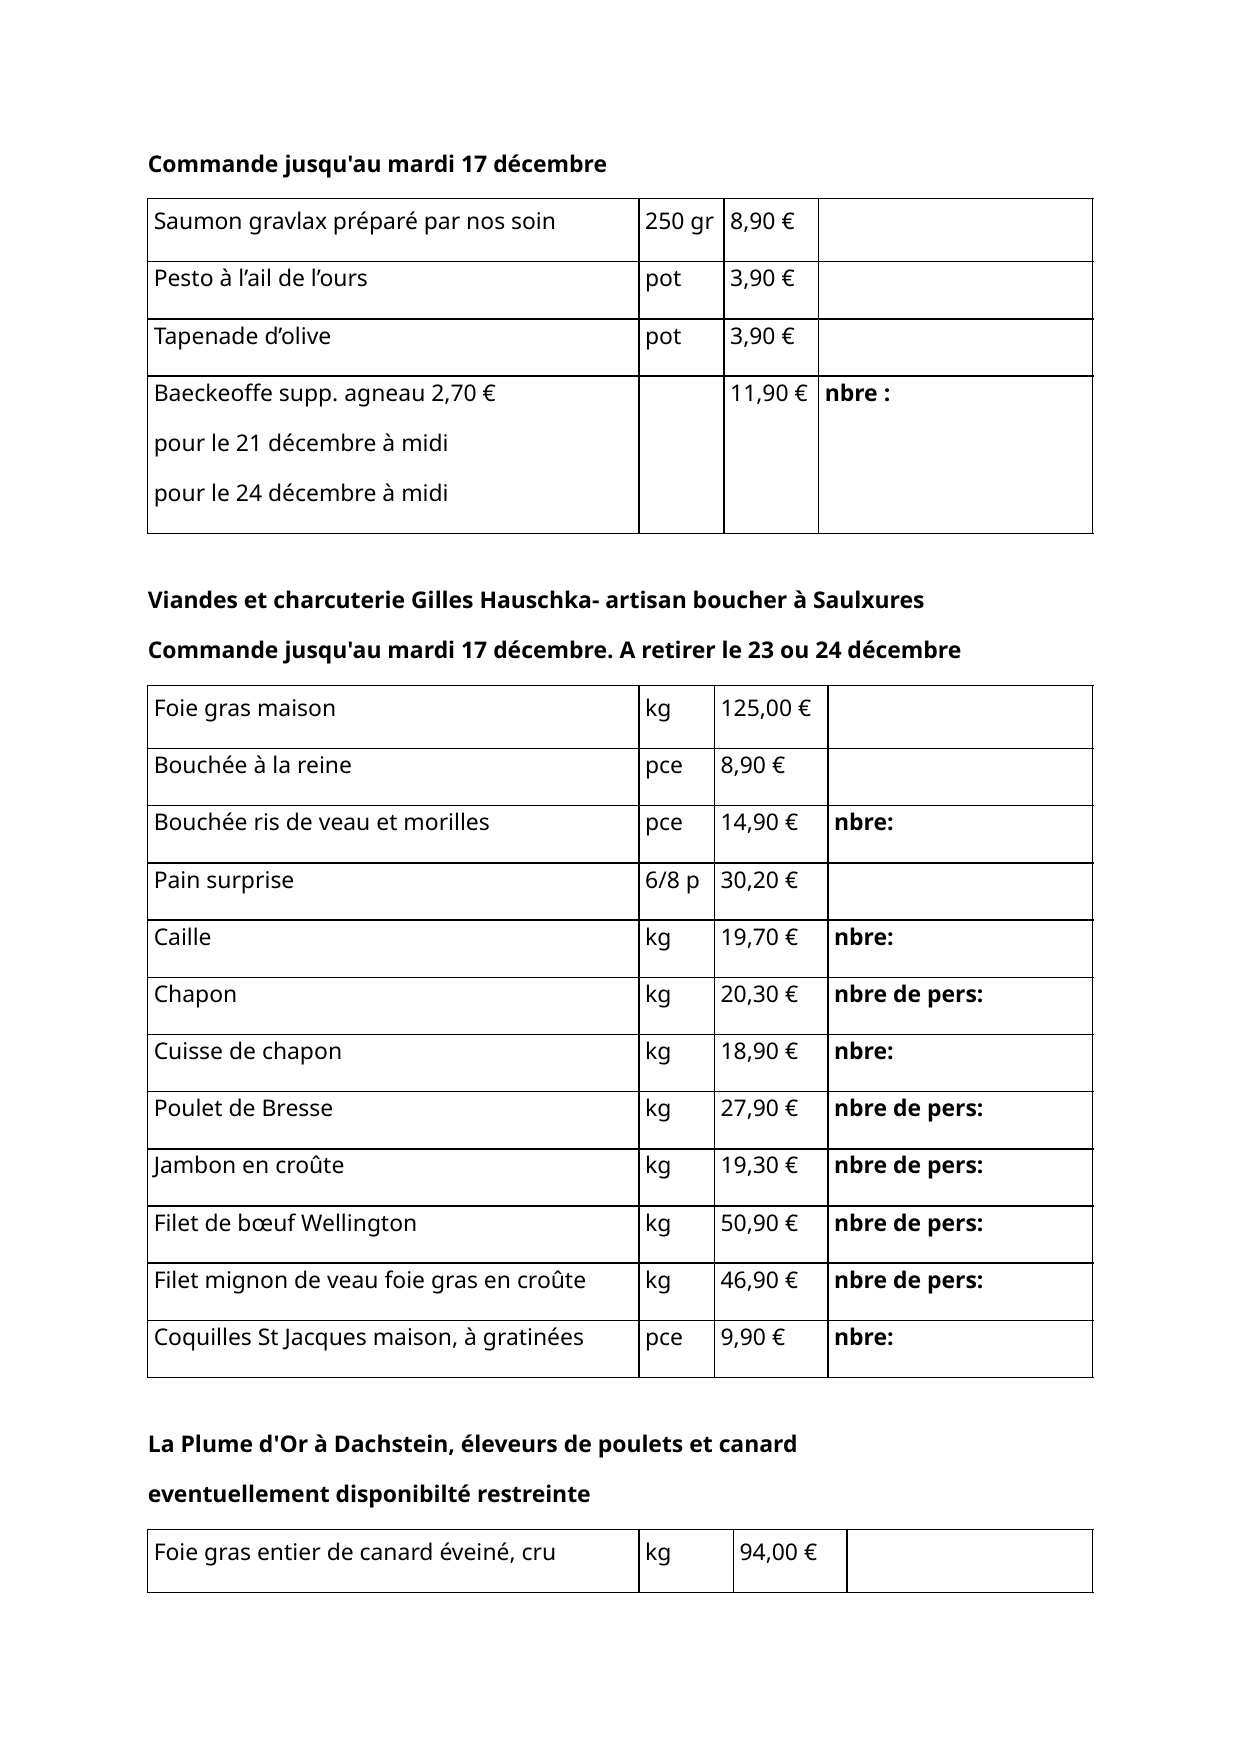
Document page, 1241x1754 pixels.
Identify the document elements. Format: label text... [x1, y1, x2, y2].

table_cell nbre: [829, 921, 1092, 976]
table_cell [819, 320, 1092, 375]
table_cell kg [640, 978, 714, 1033]
text eventuellement disponibilté restreinte [148, 1478, 1093, 1510]
table_cell pot [640, 320, 723, 375]
table_cell 3,90 € [725, 262, 818, 318]
table_cell 11,90 € [725, 377, 818, 533]
table_cell pce [640, 749, 714, 805]
table_cell nbre de pers: [829, 1207, 1092, 1262]
table_header Foie gras entier de canard éveiné, cru [148, 1530, 638, 1592]
table_cell kg [640, 1092, 714, 1148]
text Viandes et charcuterie Gilles Hauschka- artisan boucher à Saulxures [148, 584, 1093, 616]
table_cell nbre: [829, 1035, 1092, 1091]
table_cell Pesto à l’ail de l’ours [148, 262, 638, 318]
table_cell Chapon [148, 978, 638, 1033]
table_cell [829, 749, 1092, 805]
table_cell Pain surprise [148, 864, 638, 919]
table_cell Tapenade d’olive [148, 320, 638, 375]
table_header Foie gras maison [148, 686, 638, 748]
table_cell Cuisse de chapon [148, 1035, 638, 1091]
table_cell pot [640, 262, 723, 318]
table_cell kg [640, 1264, 714, 1319]
table_cell 20,30 € [715, 978, 827, 1033]
table_header [848, 1530, 1092, 1592]
table_header 250 gr [640, 199, 723, 261]
table_cell Poulet de Bresse [148, 1092, 638, 1148]
table_cell nbre de pers: [829, 1092, 1092, 1148]
table_header kg [640, 686, 714, 748]
table_cell nbre de pers: [829, 1150, 1092, 1205]
table_cell nbre de pers: [829, 978, 1092, 1033]
table_cell 46,90 € [715, 1264, 827, 1319]
table_cell 14,90 € [715, 806, 827, 862]
table_cell [819, 262, 1092, 318]
table_cell nbre: [829, 1321, 1092, 1377]
table_cell nbre de pers: [829, 1264, 1092, 1319]
text La Plume d'Or à Dachstein, éleveurs de poulets et canard [148, 1428, 1093, 1459]
table_cell 9,90 € [715, 1321, 827, 1377]
table_cell pce [640, 806, 714, 862]
table_header [819, 199, 1092, 261]
text Commande jusqu'au mardi 17 décembre [148, 148, 1093, 179]
table_cell Bouchée ris de veau et morilles [148, 806, 638, 862]
table_cell 6/8 p [640, 864, 714, 919]
table_cell 3,90 € [725, 320, 818, 375]
table_cell Coquilles St Jacques maison, à gratinées [148, 1321, 638, 1377]
table_header 8,90 € [725, 199, 818, 261]
table_cell Filet mignon de veau foie gras en croûte [148, 1264, 638, 1319]
table_header 125,00 € [715, 686, 827, 748]
table_cell kg [640, 1207, 714, 1262]
table_cell kg [640, 1150, 714, 1205]
table_cell 30,20 € [715, 864, 827, 919]
table_header 94,00 € [734, 1530, 846, 1592]
table_cell [829, 864, 1092, 919]
table_header [829, 686, 1092, 748]
text Commande jusqu'au mardi 17 décembre. A retirer le 23 ou 24 décembre [148, 634, 1093, 666]
table_cell Jambon en croûte [148, 1150, 638, 1205]
table_cell Caille [148, 921, 638, 976]
table_cell [640, 377, 723, 533]
table_cell nbre: [829, 806, 1092, 862]
table_header kg [640, 1530, 733, 1592]
table_header Saumon gravlax préparé par nos soin [148, 199, 638, 261]
table_cell nbre : [819, 377, 1092, 533]
table_cell pce [640, 1321, 714, 1377]
table_cell Bouchée à la reine [148, 749, 638, 805]
table_cell Baeckeoffe supp. agneau 2,70 € pour le 21 décembre à midi pour le 24 décembre à midi [148, 377, 638, 533]
table_cell kg [640, 1035, 714, 1091]
table_cell 19,70 € [715, 921, 827, 976]
table_cell 19,30 € [715, 1150, 827, 1205]
table_cell 27,90 € [715, 1092, 827, 1148]
table_cell kg [640, 921, 714, 976]
table_cell 50,90 € [715, 1207, 827, 1262]
table_cell 8,90 € [715, 749, 827, 805]
table_cell 18,90 € [715, 1035, 827, 1091]
table_cell Filet de bœuf Wellington [148, 1207, 638, 1262]
